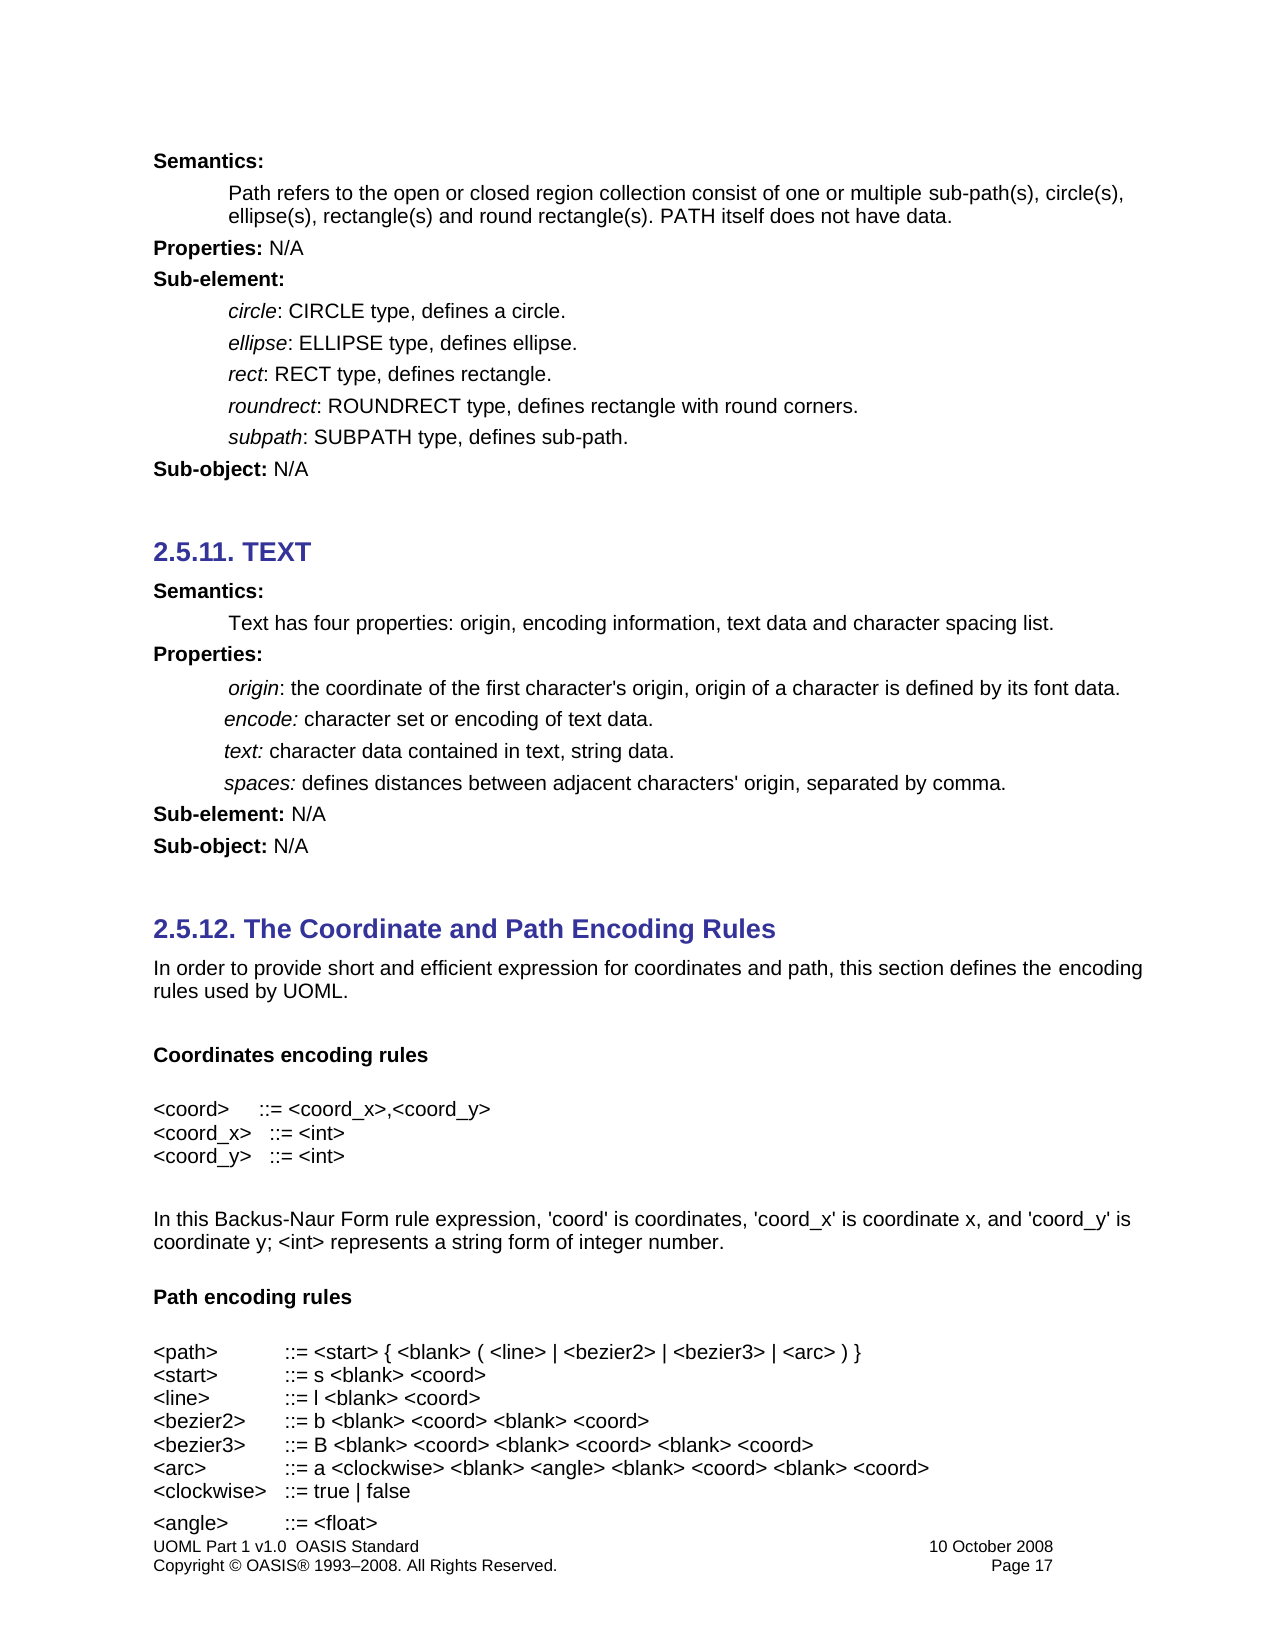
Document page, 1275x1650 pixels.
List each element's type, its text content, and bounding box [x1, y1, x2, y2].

text <angle> ::= <float> [153, 1511, 1162, 1534]
text <coord> ::= <coord_x>,<coord_y> <coord_x> ::= <int> <coord_y> ::= <int> [153, 1098, 1162, 1168]
text Sub-object: N/A [153, 834, 1162, 857]
text <path> ::= <start> { <blank> ( <line> | <bezier2> | <bezier3> | <arc> ) } <start> ::= s <blank> <coord> <line> ::= l <blank> <coord> <bezier2> ::= b <blank> <coord> <blank> <coord> <bezier3> ::= B <blank> <coord> <blank> <coord> <blank> <coord> <arc> ::= a <clockwise> <blank> <angle> <blank> <coord> <blank> <coord> <clockwise> ::= true | false [153, 1317, 1162, 1503]
text Path refers to the open or closed region collection consist of one or multiple sub-path(s), circle(s), ellipse(s), rectangle(s) and round rectangle(s). PATH itself does not have data. [228, 182, 1162, 228]
text Text has four properties: origin, encoding information, text data and character spacing list. [228, 611, 1162, 635]
text Properties: [153, 643, 1162, 666]
text spaces: defines distances between adjacent characters' origin, separated by comma. [180, 771, 1162, 794]
text Properties: N/A [153, 236, 1162, 259]
text Semantics: [153, 150, 1162, 173]
text ellipse: ELLIPSE type, defines ellipse. [228, 331, 1162, 354]
text rect: RECT type, defines rectangle. [228, 363, 1162, 386]
text roundrect: ROUNDRECT type, defines rectangle with round corners. [228, 394, 1162, 417]
text Sub-element: [153, 268, 1162, 291]
text circle: CIRCLE type, defines a circle. [228, 299, 1162, 323]
text subpath: SUBPATH type, defines sub-path. [228, 426, 1162, 449]
text Sub-element: N/A [153, 803, 1162, 826]
text encode: character set or encoding of text data. [180, 708, 1162, 731]
subtitle The Coordinate and Path Encoding Rules [153, 914, 1162, 944]
text Coordinates encoding rules [153, 1043, 1162, 1066]
text In order to provide short and efficient expression for coordinates and path, this section defines the encoding rules used by UOML. [153, 957, 1162, 1003]
text Sub-object: N/A [153, 457, 1162, 481]
subtitle TEXT [153, 537, 1162, 567]
text origin: the coordinate of the first character's origin, origin of a character is defined by its font data. [224, 674, 1162, 699]
text In this Backus-Naur Form rule expression, 'coord' is coordinates, 'coord_x' is coordinate x, and 'coord_y' is coordinate y; <int> represents a string form of integer number. [153, 1207, 1162, 1254]
text text: character data contained in text, string data. [180, 739, 1162, 763]
text Semantics: [153, 580, 1162, 603]
text Path encoding rules [153, 1286, 1162, 1309]
